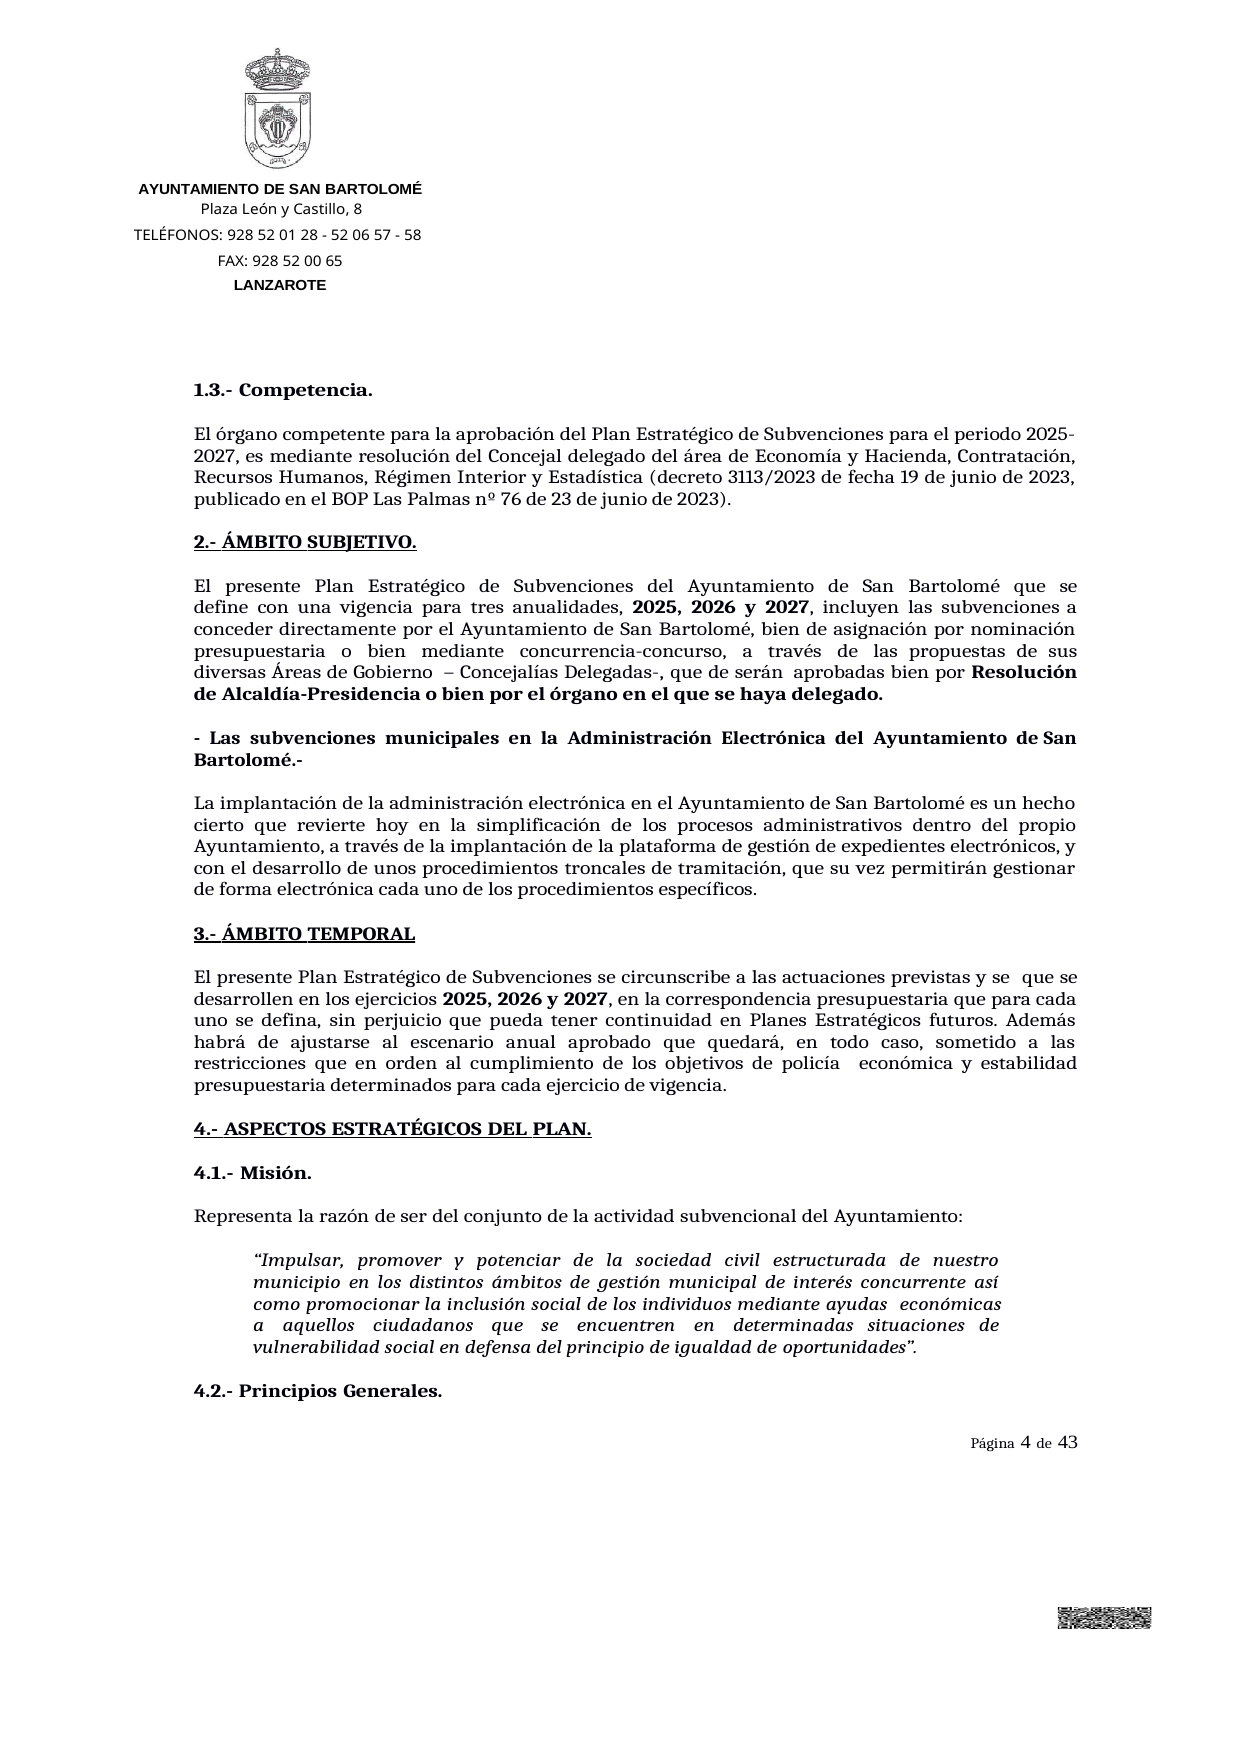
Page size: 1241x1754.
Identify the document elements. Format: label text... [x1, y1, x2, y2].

text Representa la razón de ser del conjunto de la actividad subvencional del Ayuntamiento: [193, 1206, 1196, 1228]
subtitle - Las subvenciones municipales en la Administración Electrónica del Ayuntamiento de San Bartolomé.- [193, 727, 1077, 771]
text El presente Plan Estratégico de Subvenciones se circunscribe a las actuaciones previstas y se que se desarrollen en los ejercicios 2025, 2026 y 2027, en la correspondencia presupuestaria que para cada uno se defina, sin perjuicio que pueda tener continuidad en Planes Estratégicos futuros. Además habrá de ajustarse al escenario anual aprobado que quedará, en todo caso, sometido a las restricciones que en orden al cumplimiento de los objetivos de policía económica y estabilidad presupuestaria determinados para cada ejercicio de vigencia. [193, 967, 1077, 1096]
text Página 4 de 43 [44, 1431, 1078, 1452]
subtitle 3.- ÁMBITO TEMPORAL [193, 923, 1196, 944]
text AYUNTAMIENTO DE SAN BARTOLOMÉ [75, 180, 485, 197]
subtitle 4.- ASPECTOS ESTRATÉGICOS DEL PLAN. [193, 1118, 1196, 1140]
text La implantación de la administración electrónica en el Ayuntamiento de San Bartolomé es un hecho cierto que revierte hoy en la simplificación de los procesos administrativos dentro del propio Ayuntamiento, a través de la implantación de la plataforma de gestión de expedientes electrónicos, y con el desarrollo de unos procedimientos troncales de tramitación, que su vez permitirán gestionar de forma electrónica cada uno de los procedimientos específicos. [193, 793, 1077, 901]
text “Impulsar, promover y potenciar de la sociedad civil estructurada de nuestro municipio en los distintos ámbitos de gestión municipal de interés concurrente así como promocionar la inclusión social de los individuos mediante ayudas económicas a aquellos ciudadanos que se encuentren en determinadas situaciones de vulnerabilidad social en defensa del principio de igualdad de oportunidades”. [253, 1250, 1002, 1358]
subtitle 1.3.- Competencia. [193, 380, 1196, 401]
picture [1057, 1607, 1152, 1629]
text Plaza León y Castillo, 8 TELÉFONOS: 928 52 01 28 - 52 06 57 - 58 [133, 199, 455, 244]
text FAX: 928 52 00 65 [75, 251, 485, 271]
subtitle 4.2.- Principios Generales. [193, 1380, 1196, 1402]
text El presente Plan Estratégico de Subvenciones del Ayuntamiento de San Bartolomé que se define con una vigencia para tres anualidades, 2025, 2026 y 2027, incluyen las subvenciones a conceder directamente por el Ayuntamiento de San Bartolomé, bien de asignación por nominación presupuestaria o bien mediante concurrencia-concurso, a través de las propuestas de sus diversas Áreas de Gobierno – Concejalías Delegadas-, que de serán aprobadas bien por Resolución de Alcaldía-Presidencia o bien por el órgano en el que se haya delegado. [193, 576, 1078, 705]
text LANZAROTE [75, 277, 485, 294]
picture [241, 47, 312, 171]
subtitle 2.- ÁMBITO SUBJETIVO. [193, 532, 1196, 553]
text El órgano competente para la aprobación del Plan Estratégico de Subvenciones para el periodo 2025-2027, es mediante resolución del Concejal delegado del área de Economía y Hacienda, Contratación, Recursos Humanos, Régimen Interior y Estadística (decreto 3113/2023 de fecha 19 de junio de 2023, publicado en el BOP Las Palmas nº 76 de 23 de junio de 2023). [193, 423, 1078, 510]
subtitle 4.1.- Misión. [193, 1162, 1196, 1184]
